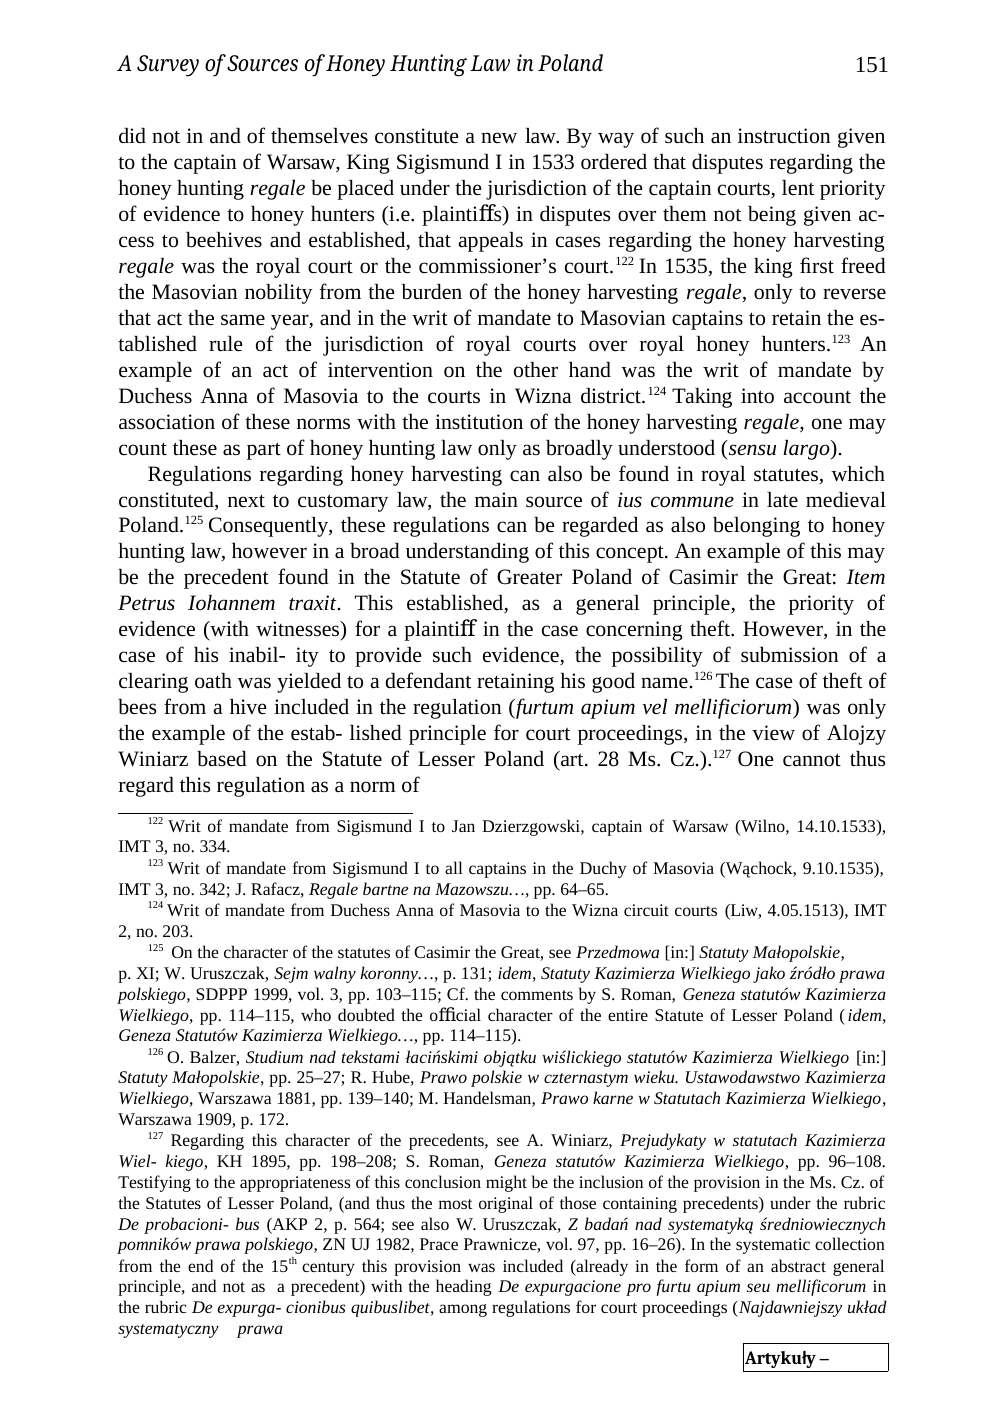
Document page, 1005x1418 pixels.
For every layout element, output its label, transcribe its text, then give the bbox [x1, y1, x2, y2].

text 125 On the character of the statutes of Casimir the Great, see Przedmowa [in:] Statuty Małopolskie, [148, 941, 898, 962]
text 122 Writ of mandate from Sigismund I to Jan Dzierzgowski, captain of Warsaw (Wilno, 14.10.1533), IMT 3, no. 334. [118, 815, 886, 857]
text p. XI; W. Uruszczak, Sejm walny koronny…, p. 131; idem, Statuty Kazimierza Wielkiego jako źródło prawa polskiego, SDPPP 1999, vol. 3, pp. 103–115; Cf. the comments by S. Roman, Geneza statutów Kazimierza Wielkiego, pp. 114–115, who doubted the oﬃcial character of the entire Statute of Lesser Poland (idem, Geneza Statutów Kazimierza Wielkiego…, pp. 114–115). [118, 963, 886, 1046]
text did not in and of themselves constitute a new law. By way of such an instruction given to the captain of Warsaw, King Sigismund I in 1533 ordered that disputes regarding the honey hunting regale be placed under the jurisdiction of the captain courts, lent priority of evidence to honey hunters (i.e. plaintiﬀs) in disputes over them not being given ac- cess to beehives and established, that appeals in cases regarding the honey harvesting regale was the royal court or the commissioner’s court.122 In 1535, the king ﬁrst freed the Masovian nobility from the burden of the honey harvesting regale, only to reverse that act the same year, and in the writ of mandate to Masovian captains to retain the es- tablished rule of the jurisdiction of royal courts over royal honey hunters.123 An example of an act of intervention on the other hand was the writ of mandate by Duchess Anna of Masovia to the courts in Wizna district.124 Taking into account the association of these norms with the institution of the honey harvesting regale, one may count these as part of honey hunting law only as broadly understood (sensu largo). [118, 123, 886, 460]
text Regulations regarding honey harvesting can also be found in royal statutes, which constituted, next to customary law, the main source of ius commune in late medieval Poland.125 Consequently, these regulations can be regarded as also belonging to honey hunting law, however in a broad understanding of this concept. An example of this may be the precedent found in the Statute of Greater Poland of Casimir the Great: Item Petrus Iohannem traxit. This established, as a general principle, the priority of evidence (with witnesses) for a plaintiﬀ in the case concerning theft. However, in the case of his inabil- ity to provide such evidence, the possibility of submission of a clearing oath was yielded to a defendant retaining his good name.126 The case of theft of bees from a hive included in the regulation (furtum apium vel mellificiorum) was only the example of the estab- lished principle for court proceedings, in the view of Alojzy Winiarz based on the Statute of Lesser Poland (art. 28 Ms. Cz.).127 One cannot thus regard this regulation as a norm of [118, 461, 886, 797]
text 126 O. Balzer, Studium nad tekstami łacińskimi objątku wiślickiego statutów Kazimierza Wielkiego [in:] Statuty Małopolskie, pp. 25–27; R. Hube, Prawo polskie w czternastym wieku. Ustawodawstwo Kazimierza Wielkiego, Warszawa 1881, pp. 139–140; M. Handelsman, Prawo karne w Statutach Kazimierza Wielkiego, Warszawa 1909, p. 172. [118, 1046, 886, 1129]
text 127 Regarding this character of the precedents, see A. Winiarz, Prejudykaty w statutach Kazimierza Wiel- kiego, KH 1895, pp. 198–208; S. Roman, Geneza statutów Kazimierza Wielkiego, pp. 96–108. Testifying to the appropriateness of this conclusion might be the inclusion of the provision in the Ms. Cz. of the Statutes of Lesser Poland, (and thus the most original of those containing precedents) under the rubric De probacioni- bus (AKP 2, p. 564; see also W. Uruszczak, Z badań nad systematyką średniowiecznych pomników prawa polskiego, ZN UJ 1982, Prace Prawnicze, vol. 97, pp. 16–26). In the systematic collection from the end of the 15th century this provision was included (already in the form of an abstract general principle, and not as a precedent) with the heading De expurgacione pro furtu apium seu mellificorum in the rubric De expurga- cionibus quibuslibet, among regulations for court proceedings (Najdawniejszy układ systematyczny prawa [118, 1130, 886, 1338]
text 123 Writ of mandate from Sigismund I to all captains in the Duchy of Masovia (Wąchock, 9.10.1535), IMT 3, no. 342; J. Rafacz, Regale bartne na Mazowszu…, pp. 64–65. [118, 857, 886, 899]
text 124 Writ of mandate from Duchess Anna of Masovia to the Wizna circuit courts (Liw, 4.05.1513), IMT 2, no. 203. [118, 899, 887, 941]
